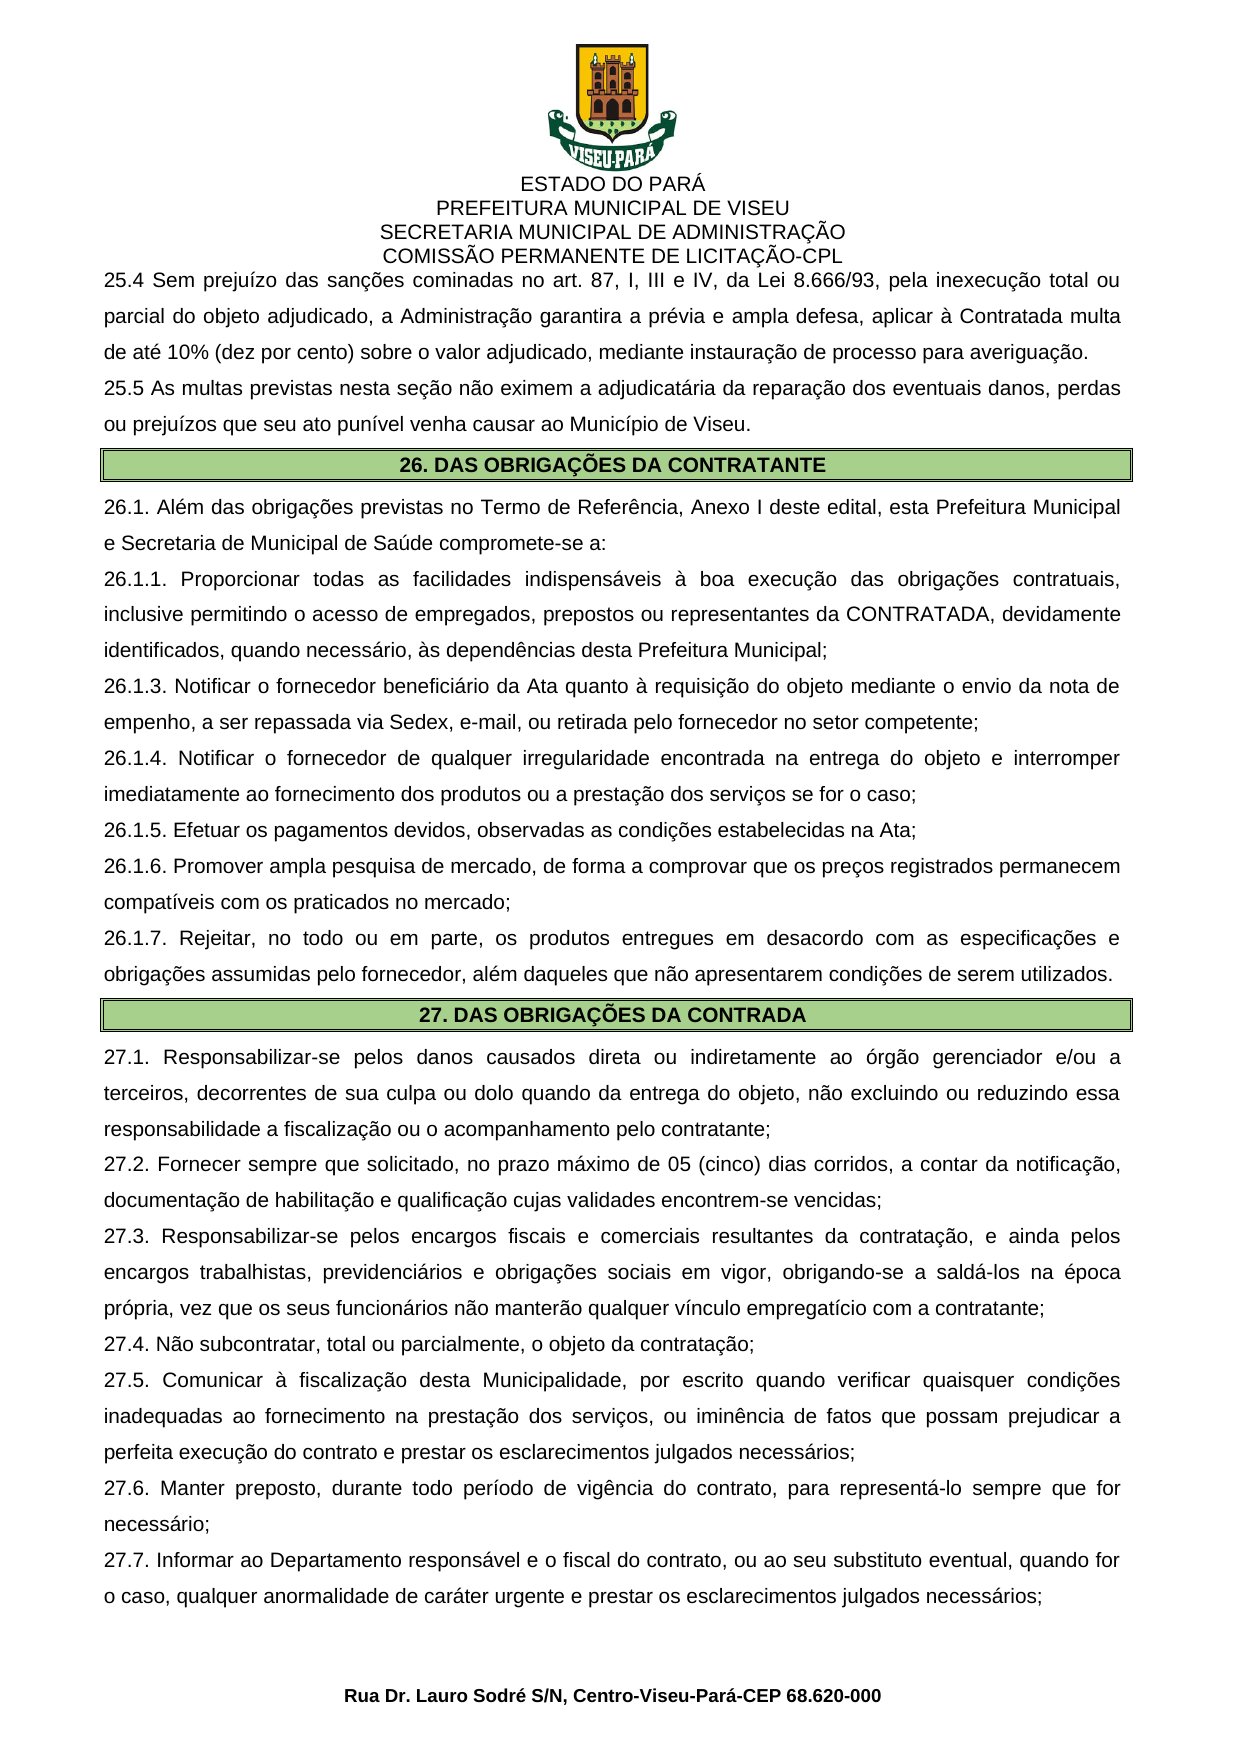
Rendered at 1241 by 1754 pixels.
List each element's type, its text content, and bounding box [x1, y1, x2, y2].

picture [547, 44, 678, 172]
text 26.1.7. Rejeitar, no todo ou em parte, os produtos entregues em desacordo com as especificações e obrigações assumidas pelo fornecedor, além daqueles que não apresentarem condições de serem utilizados. [103, 926, 1122, 986]
text 27.3. Responsabilizar-se pelos encargos fiscais e comerciais resultantes da contratação, e ainda pelos encargos trabalhistas, previdenciários e obrigações sociais em vigor, obrigando-se a saldá-los na época própria, vez que os seus funcionários não manterão qualquer vínculo empregatício com a contratante; [103, 1224, 1122, 1320]
text 25.4 Sem prejuízo das sanções cominadas no art. 87, I, III e IV, da Lei 8.666/93, pela inexecução total ou parcial do objeto adjudicado, a Administração garantira a prévia e ampla defesa, aplicar à Contratada multa de até 10% (dez por cento) sobre o valor adjudicado, mediante instauração de processo para averiguação. [103, 268, 1122, 364]
text 27.1. Responsabilizar-se pelos danos causados direta ou indiretamente ao órgão gerenciador e/ou a terceiros, decorrentes de sua culpa ou dolo quando da entrega do objeto, não excluindo ou reduzindo essa responsabilidade a fiscalização ou o acompanhamento pelo contratante; [103, 1044, 1122, 1140]
text 27. DAS OBRIGAÇÕES DA CONTRADA [104, 1001, 1130, 1029]
text 26.1.5. Efetuar os pagamentos devidos, observadas as condições estabelecidas na Ata; [103, 818, 1122, 842]
text 27.7. Informar ao Departamento responsável e o fiscal do contrato, ou ao seu substituto eventual, quando for o caso, qualquer anormalidade de caráter urgente e prestar os esclarecimentos julgados necessários; [103, 1548, 1122, 1607]
text 26.1.3. Notificar o fornecedor beneficiário da Ata quanto à requisição do objeto mediante o envio da nota de empenho, a ser repassada via Sedex, e-mail, ou retirada pelo fornecedor no setor competente; [103, 674, 1122, 734]
text 26.1.6. Promover ampla pesquisa de mercado, de forma a comprovar que os preços registrados permanecem compatíveis com os praticados no mercado; [103, 854, 1122, 914]
text 26.1. Além das obrigações previstas no Termo de Referência, Anexo I deste edital, esta Prefeitura Municipal e Secretaria de Municipal de Saúde compromete-se a: [103, 494, 1122, 554]
text 26.1.4. Notificar o fornecedor de qualquer irregularidade encontrada na entrega do objeto e interromper imediatamente ao fornecimento dos produtos ou a prestação dos serviços se for o caso; [103, 746, 1122, 806]
text 27.4. Não subcontratar, total ou parcialmente, o objeto da contratação; [103, 1332, 1122, 1356]
text 25.5 As multas previstas nesta seção não eximem a adjudicatária da reparação dos eventuais danos, perdas ou prejuízos que seu ato punível venha causar ao Município de Viseu. [103, 376, 1122, 436]
text 27.6. Manter preposto, durante todo período de vigência do contrato, para representá-lo sempre que for necessário; [103, 1476, 1122, 1536]
text 26. DAS OBRIGAÇÕES DA CONTRATANTE [104, 451, 1130, 479]
text 27.2. Fornecer sempre que solicitado, no prazo máximo de 05 (cinco) dias corridos, a contar da notificação, documentação de habilitação e qualificação cujas validades encontrem-se vencidas; [103, 1152, 1122, 1212]
text 26.1.1. Proporcionar todas as facilidades indispensáveis à boa execução das obrigações contratuais, inclusive permitindo o acesso de empregados, prepostos ou representantes da CONTRATADA, devidamente identificados, quando necessário, às dependências desta Prefeitura Municipal; [103, 566, 1122, 662]
text 27.5. Comunicar à fiscalização desta Municipalidade, por escrito quando verificar quaisquer condições inadequadas ao fornecimento na prestação dos serviços, ou iminência de fatos que possam prejudicar a perfeita execução do contrato e prestar os esclarecimentos julgados necessários; [103, 1368, 1122, 1464]
